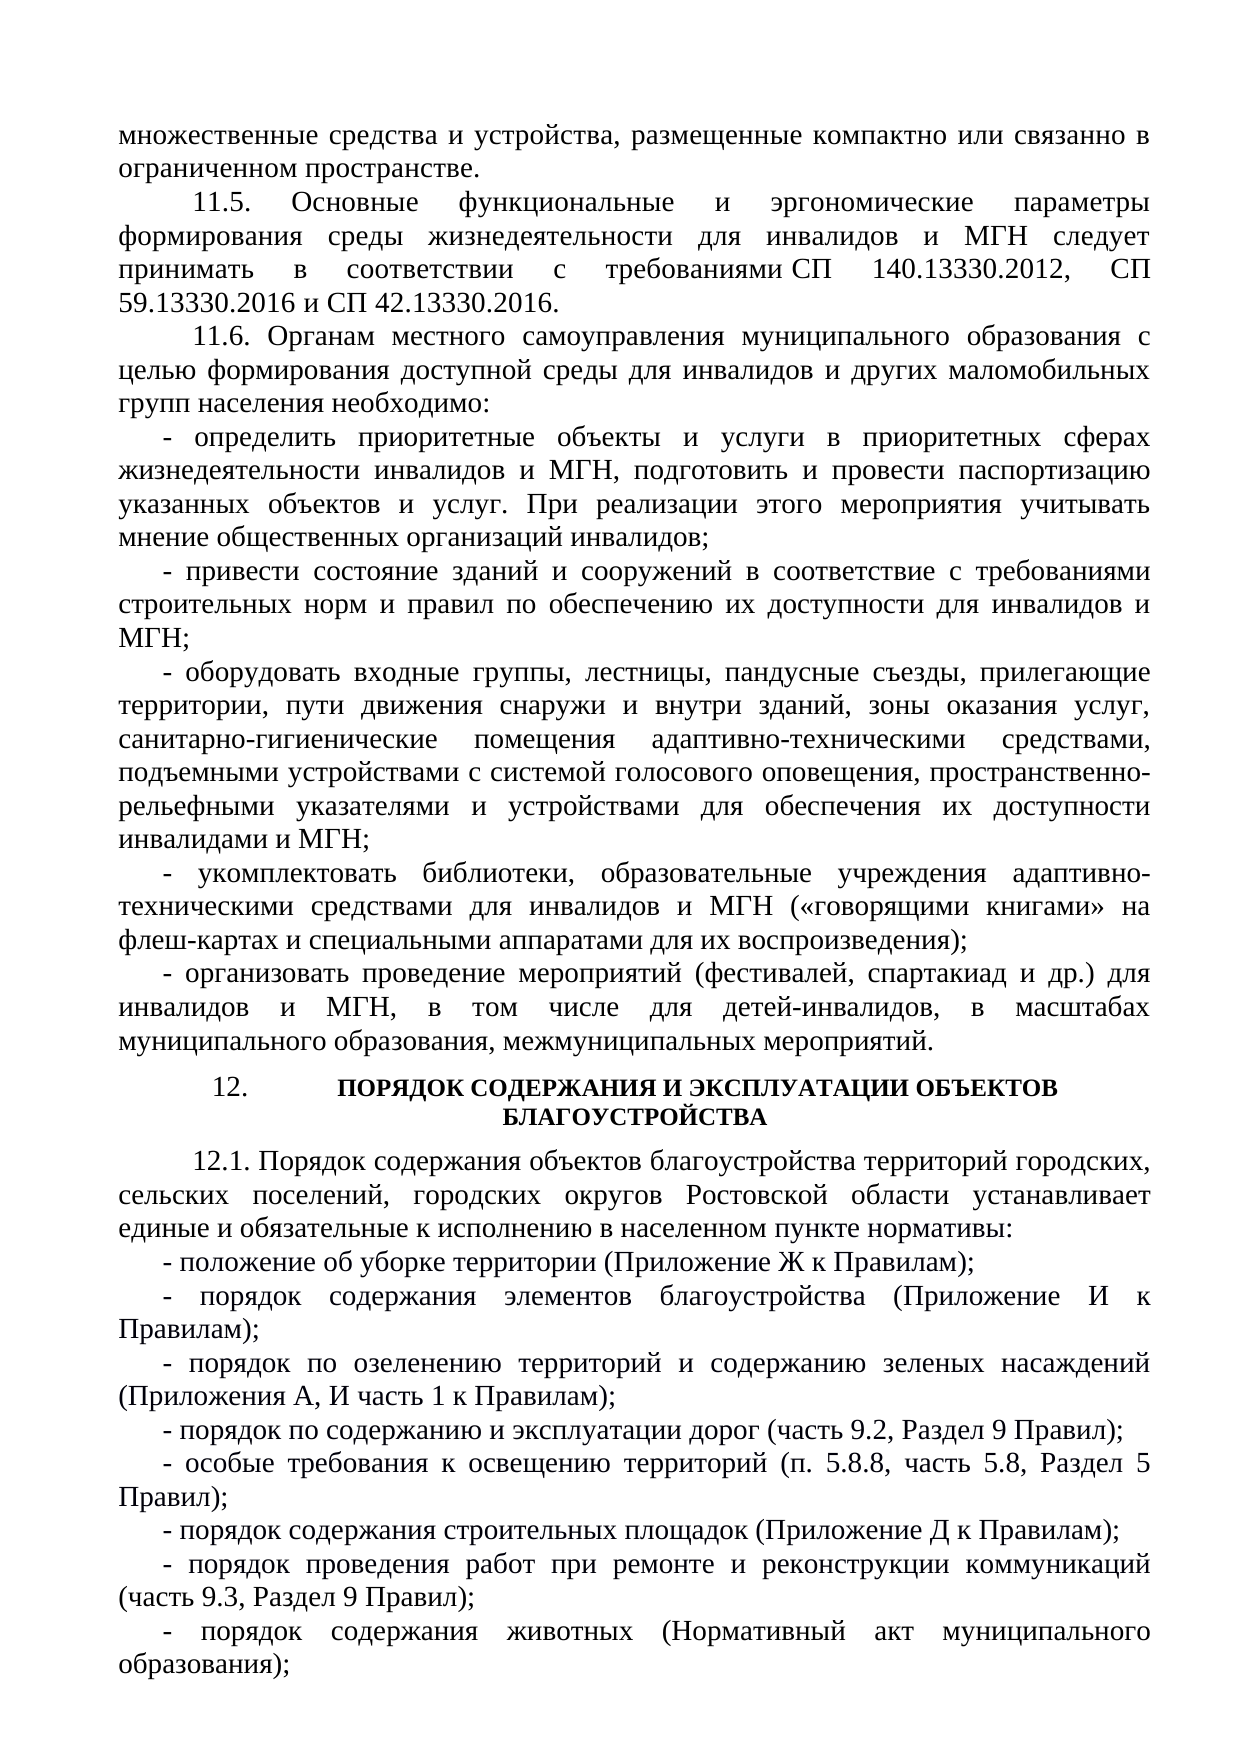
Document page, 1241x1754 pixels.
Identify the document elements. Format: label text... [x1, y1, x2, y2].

text - оборудовать входные группы, лестницы, пандусные съезды, прилегающие территории, пути движения снаружи и внутри зданий, зоны оказания услуг, санитарно-гигиенические помещения адаптивно-техническими средствами, подъемными устройствами с системой голосового оповещения, пространственно-рельефными указателями и устройствами для обеспечения их доступности инвалидами и МГН; [118, 654, 1152, 855]
text - определить приоритетные объекты и услуги в приоритетных сферах жизнедеятельности инвалидов и МГН, подготовить и провести паспортизацию указанных объектов и услуг. При реализации этого мероприятия учитывать мнение общественных организаций инвалидов; [118, 419, 1152, 553]
text - порядок содержания животных (Нормативный акт муниципального образования); [118, 1613, 1152, 1680]
text - порядок проведения работ при ремонте и реконструкции коммуникаций (часть 9.3, Раздел 9 Правил); [118, 1546, 1152, 1613]
text множественные средства и устройства, размещенные компактно или связанно в ограниченном пространстве. [118, 117, 1152, 184]
text 11.5. Основные функциональные и эргономические параметры формирования среды жизнедеятельности для инвалидов и МГН следует принимать в соответствии с требованиями СП 140.13330.2012, СП 59.13330.2016 и СП 42.13330.2016. [118, 184, 1152, 318]
text - организовать проведение мероприятий (фестивалей, спартакиад и др.) для инвалидов и МГН, в том числе для детей-инвалидов, в масштабах муниципального образования, межмуниципальных мероприятий. [118, 956, 1152, 1056]
text - порядок содержания строительных площадок (Приложение Д к Правилам); [118, 1512, 1152, 1546]
text - укомплектовать библиотеки, образовательные учреждения адаптивно-техническими средствами для инвалидов и МГН («говорящими книгами» на флеш-картах и специальными аппаратами для их воспроизведения); [118, 855, 1152, 956]
text - порядок по содержанию и эксплуатации дорог (часть 9.2, Раздел 9 Правил); [118, 1412, 1152, 1445]
text - порядок по озеленению территорий и содержанию зеленых насаждений (Приложения А, И часть 1 к Правилам); [118, 1345, 1152, 1412]
text 11.6. Органам местного самоуправления муниципального образования с целью формирования доступной среды для инвалидов и других маломобильных групп населения необходимо: [118, 318, 1152, 419]
text - положение об уборке территории (Приложение Ж к Правилам); [118, 1244, 1152, 1278]
list ПОРЯДОК СОДЕРЖАНИЯ И ЭКСПЛУАТАЦИИ ОБЪЕКТОВ БЛАГОУСТРОЙСТВА [118, 1069, 1152, 1131]
text - особые требования к освещению территорий (п. 5.8.8, часть 5.8, Раздел 5 Правил); [118, 1445, 1152, 1512]
text - порядок содержания элементов благоустройства (Приложение И к Правилам); [118, 1278, 1152, 1345]
text - привести состояние зданий и сооружений в соответствие с требованиями строительных норм и правил по обеспечению их доступности для инвалидов и МГН; [118, 553, 1152, 654]
text 12.1. Порядок содержания объектов благоустройства территорий городских, сельских поселений, городских округов Ростовской области устанавливает единые и обязательные к исполнению в населенном пункте нормативы: [118, 1143, 1152, 1244]
